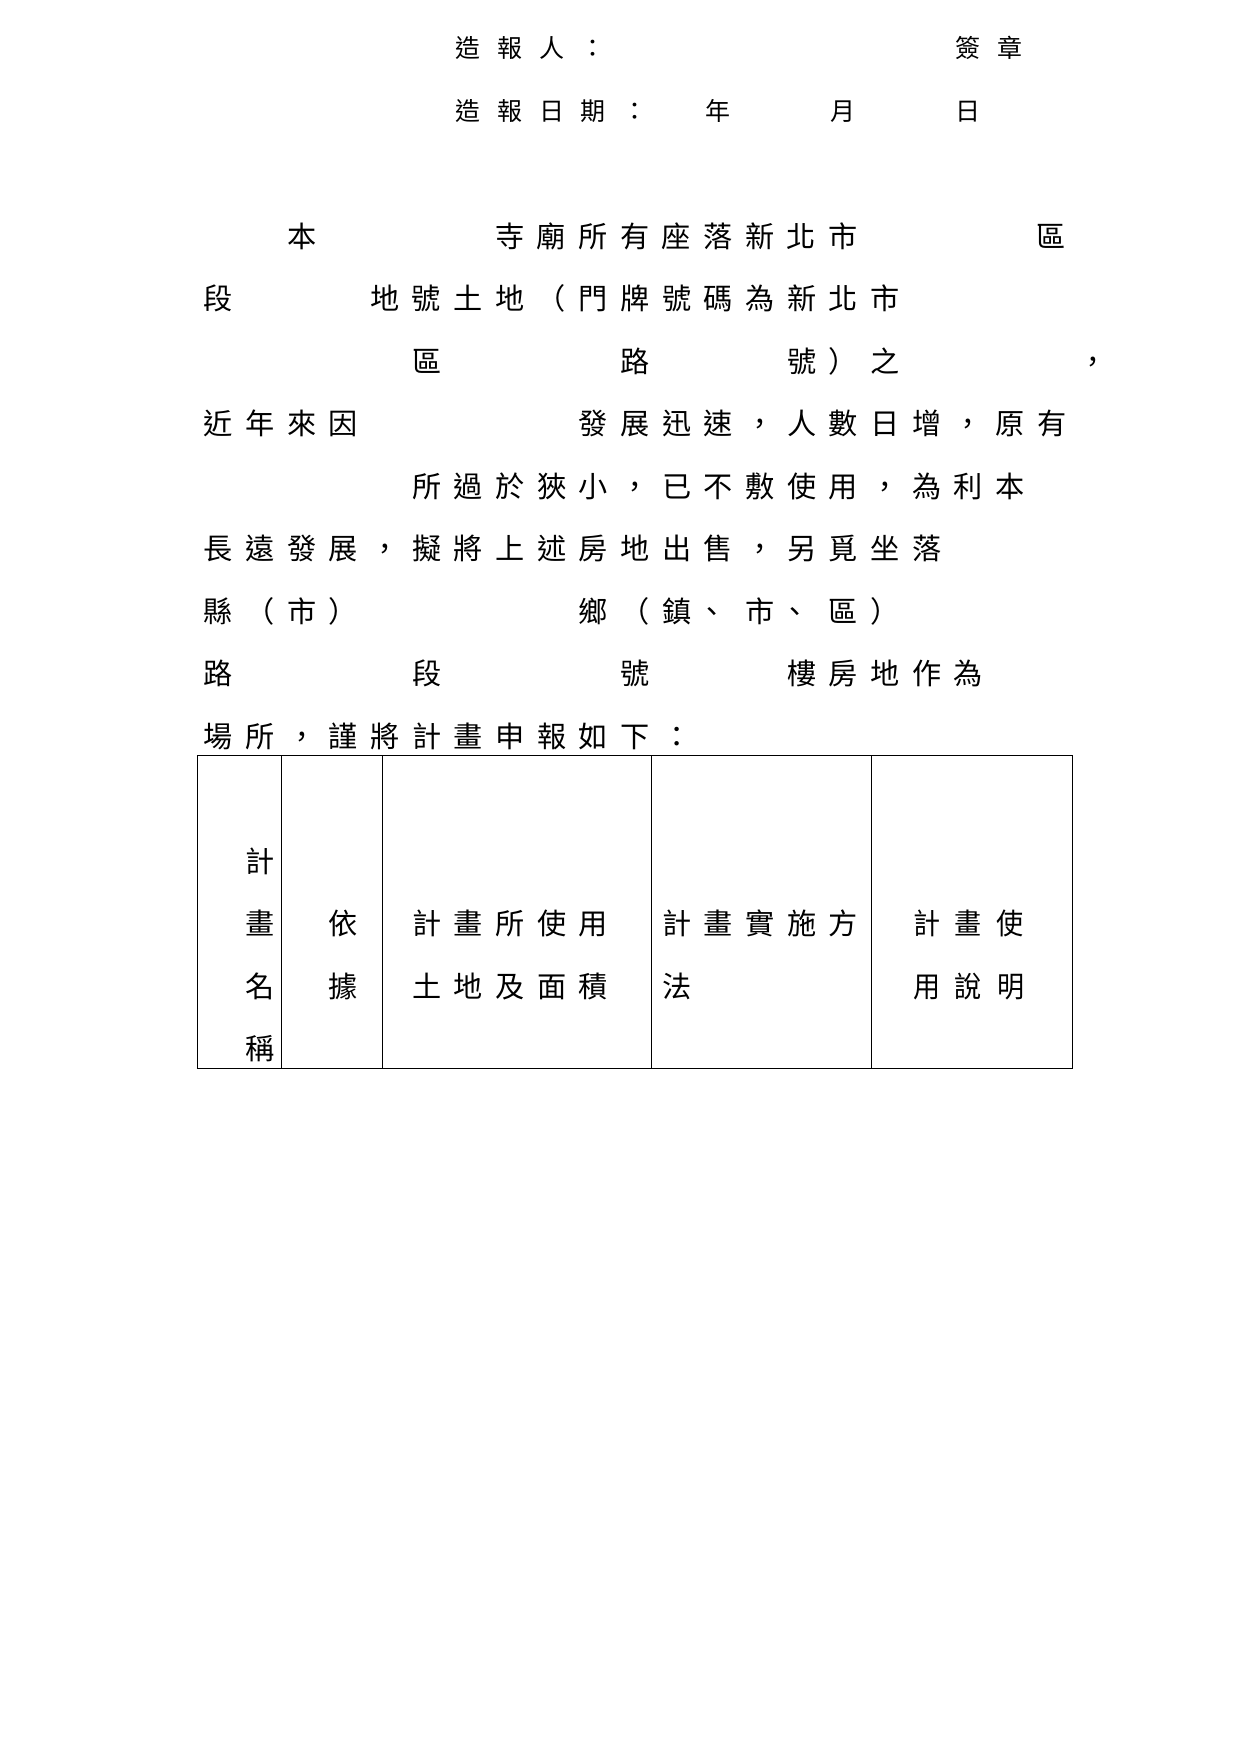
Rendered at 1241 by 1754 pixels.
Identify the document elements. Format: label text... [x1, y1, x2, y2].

table_header 計畫所使用土地及面積 [383, 756, 651, 1068]
text 造報人： 簽章 造報日期： 年 月 日 [422, 5, 1072, 130]
text 本 寺廟所有座落新北市 區 段 地號土地（門牌號碼為新北市 [197, 193, 1072, 318]
table_header 計畫 名稱 [198, 756, 281, 1068]
text 區 路 號）之 ，近年來因 發展迅速，人數日增，原有 [197, 318, 1072, 443]
table_header 計畫實施方法 [652, 756, 871, 1068]
table_header 依據 [282, 756, 382, 1068]
table_header 計畫使用說明 [872, 756, 1072, 1068]
text 所過於狹小，已不敷使用，為利本 長遠發展，擬將上述房地出售，另覓坐落 縣（市） 鄉（鎮、市、區） 路 段 號 樓房地作為 場所，謹將計畫申報如下： [197, 443, 1072, 755]
